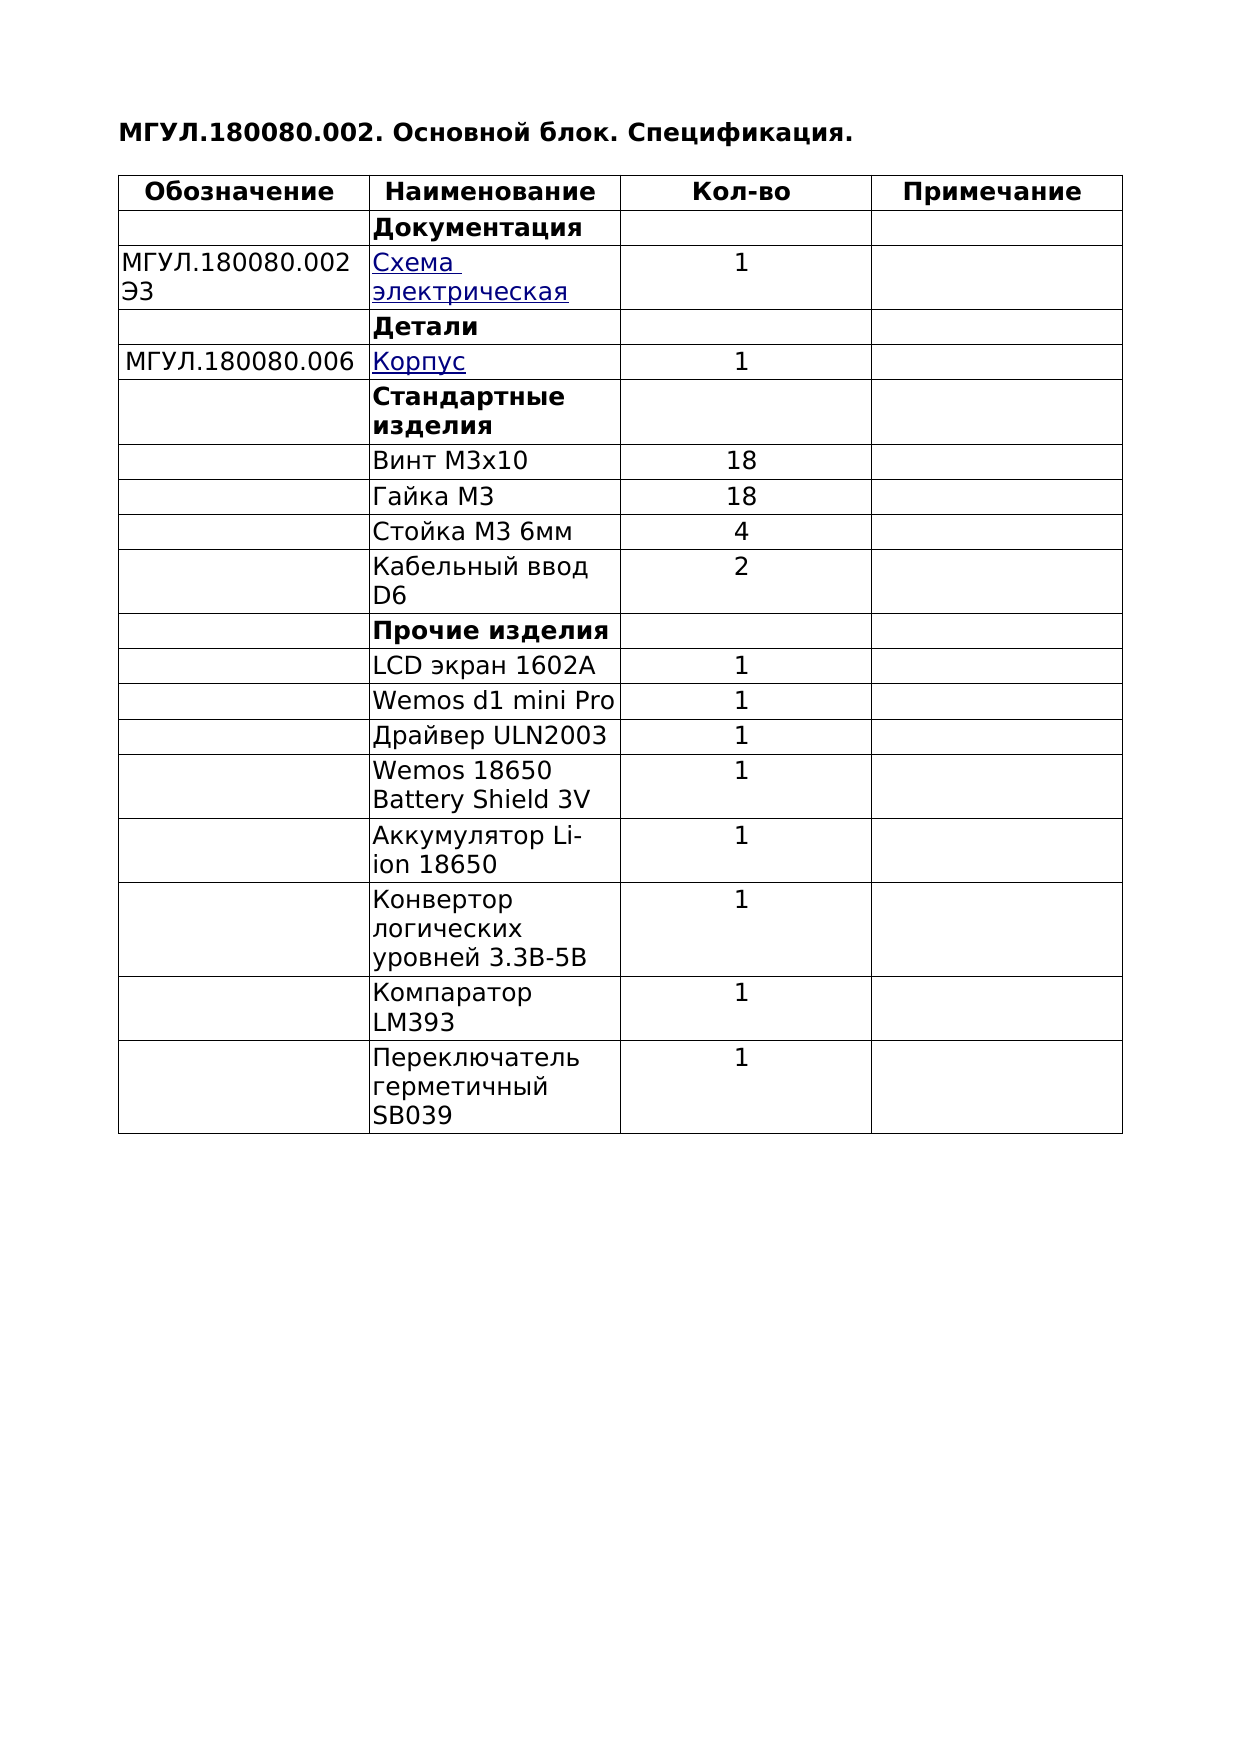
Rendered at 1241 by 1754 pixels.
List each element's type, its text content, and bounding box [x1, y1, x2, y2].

table_cell Wemos d1 mini Pro [370, 684, 620, 718]
table_cell Прочие изделия [370, 614, 620, 648]
table_cell 1 [621, 1041, 871, 1133]
table_cell Стандартные изделия [370, 380, 620, 443]
table_cell [119, 883, 369, 976]
table_cell [621, 310, 871, 344]
table_cell Аккумулятор Li-ion 18650 [370, 819, 620, 882]
table_cell 1 [621, 977, 871, 1040]
table_cell [872, 445, 1122, 479]
table_cell [119, 684, 369, 718]
table_cell LCD экран 1602A [370, 649, 620, 683]
table_cell [872, 246, 1122, 309]
table_cell [872, 720, 1122, 753]
table_cell [119, 310, 369, 344]
table_header Кол-во [621, 176, 871, 210]
table_cell Компаратор LM393 [370, 977, 620, 1040]
table_cell Схема электрическая [370, 246, 620, 309]
text МГУЛ.180080.002. Основной блок. Спецификация. [118, 118, 1122, 147]
table_cell [872, 819, 1122, 882]
table_cell 1 [621, 684, 871, 718]
table_cell Гайка М3 [370, 480, 620, 514]
table_cell [872, 550, 1122, 613]
table_cell [872, 649, 1122, 683]
table_cell [872, 684, 1122, 718]
table_cell [872, 515, 1122, 549]
table_cell Конвертор логических уровней 3.3В-5В [370, 883, 620, 976]
table_header Наименование [370, 176, 620, 210]
table_cell Переключатель герметичный SB039 [370, 1041, 620, 1133]
table_cell [119, 380, 369, 443]
table_header Обозначение [119, 176, 369, 210]
table_cell Стойка М3 6мм [370, 515, 620, 549]
table_cell 1 [621, 649, 871, 683]
table_cell [119, 614, 369, 648]
table_cell [119, 649, 369, 683]
table_cell Детали [370, 310, 620, 344]
table_cell Wemos 18650 Battery Shield 3V [370, 755, 620, 818]
table_cell [872, 614, 1122, 648]
table_cell Винт М3х10 [370, 445, 620, 479]
table_cell [872, 977, 1122, 1040]
table_header Примечание [872, 176, 1122, 210]
table_cell [119, 480, 369, 514]
table_cell Документация [370, 211, 620, 245]
table_cell 18 [621, 445, 871, 479]
table_cell [621, 211, 871, 245]
table_cell [872, 345, 1122, 379]
table_cell 18 [621, 480, 871, 514]
table_cell [621, 614, 871, 648]
table_cell [119, 445, 369, 479]
table_cell [119, 211, 369, 245]
table_cell [621, 380, 871, 443]
table_cell МГУЛ.180080.002Э3 [119, 246, 369, 309]
table_cell [119, 977, 369, 1040]
table_cell 1 [621, 883, 871, 976]
table_cell [119, 720, 369, 753]
table_cell 1 [621, 345, 871, 379]
table_cell 1 [621, 246, 871, 309]
table_cell Корпус [370, 345, 620, 379]
table_cell [872, 1041, 1122, 1133]
table_cell МГУЛ.180080.006 [119, 345, 369, 379]
table_cell [872, 883, 1122, 976]
table_cell [872, 480, 1122, 514]
table_cell 1 [621, 720, 871, 753]
table_cell [119, 550, 369, 613]
table_cell [119, 819, 369, 882]
table_cell 2 [621, 550, 871, 613]
table_cell [872, 310, 1122, 344]
table_cell [872, 755, 1122, 818]
table_cell [872, 211, 1122, 245]
table_cell Драйвер ULN2003 [370, 720, 620, 753]
table_cell 1 [621, 819, 871, 882]
table_cell 1 [621, 755, 871, 818]
table_cell Кабельный ввод D6 [370, 550, 620, 613]
table_cell 4 [621, 515, 871, 549]
table_cell [119, 515, 369, 549]
table_cell [872, 380, 1122, 443]
table_cell [119, 1041, 369, 1133]
table_cell [119, 755, 369, 818]
